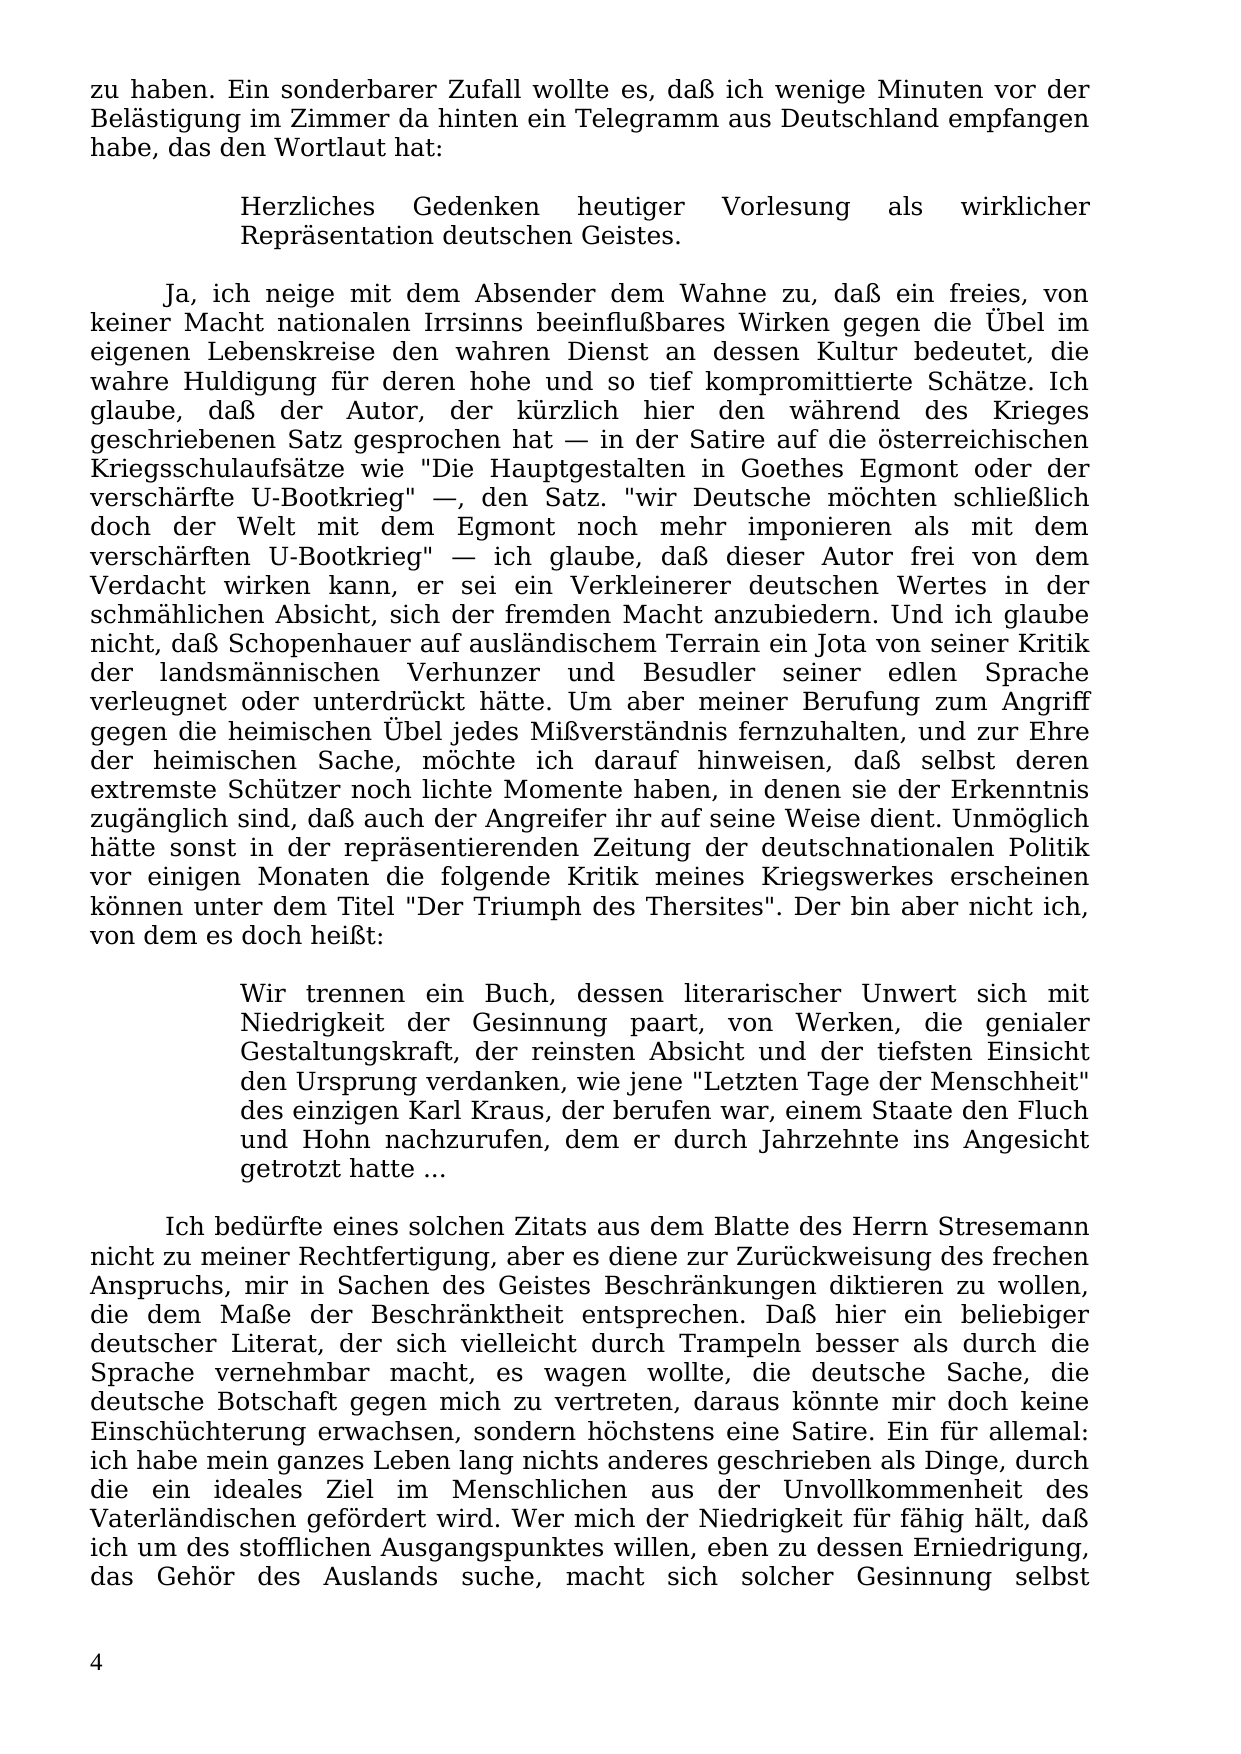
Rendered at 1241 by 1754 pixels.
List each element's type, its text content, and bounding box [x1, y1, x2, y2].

text Ich bedürfte eines solchen Zitats aus dem Blatte des Herrn Stresemann nicht zu meiner Rechtfertigung, aber es diene zur Zurückweisung des frechen Anspruchs, mir in Sachen des Geistes Beschränkungen diktieren zu wollen, die dem Maße der Beschränktheit entsprechen. Daß hier ein beliebiger deutscher Literat, der sich vielleicht durch Trampeln besser als durch die Sprache vernehmbar macht, es wagen wollte, die deutsche Sache, die deutsche Botschaft gegen mich zu vertreten, daraus könnte mir doch keine Einschüchterung erwachsen, sondern höchstens eine Satire. Ein für allemal: ich habe mein ganzes Leben lang nichts anderes geschrieben als Dinge, durch die ein ideales Ziel im Menschlichen aus der Unvollkommenheit des Vaterländischen gefördert wird. Wer mich der Niedrigkeit für fähig hält, daß ich um des stofflichen Ausgangspunktes willen, eben zu dessen Erniedrigung, das Gehör des Auslands suche, macht sich solcher Gesinnung selbst [90, 1212, 1091, 1592]
text Wir trennen ein Buch, dessen literarischer Unwert sich mit Niedrigkeit der Gesinnung paart, von Werken, die genialer Gestaltungskraft, der reinsten Absicht und der tiefsten Einsicht den Ursprung verdanken, wie jene "Letzten Tage der Menschheit" des einzigen Karl Kraus, der berufen war, einem Staate den Fluch und Hohn nachzurufen, dem er durch Jahrzehnte ins Angesicht getrotzt hatte ... [240, 979, 1091, 1183]
text Ja, ich neige mit dem Absender dem Wahne zu, daß ein freies, von keiner Macht nationalen Irrsinns beeinflußbares Wirken gegen die Übel im eigenen Lebenskreise den wahren Dienst an dessen Kultur bedeutet, die wahre Huldigung für deren hohe und so tief kompromittierte Schätze. Ich glaube, daß der Autor, der kürzlich hier den während des Krieges geschriebenen Satz gesprochen hat — in der Satire auf die österreichischen Kriegsschulaufsätze wie "Die Hauptgestalten in Goethes Egmont oder der verschärfte U-Bootkrieg" —, den Satz. "wir Deutsche möchten schließlich doch der Welt mit dem Egmont noch mehr imponieren als mit dem verschärften U-Bootkrieg" — ich glaube, daß dieser Autor frei von dem Verdacht wirken kann, er sei ein Verkleinerer deutschen Wertes in der schmählichen Absicht, sich der fremden Macht anzubiedern. Und ich glaube nicht, daß Schopenhauer auf ausländischem Terrain ein Jota von seiner Kritik der landsmännischen Verhunzer und Besudler seiner edlen Sprache verleugnet oder unterdrückt hätte. Um aber meiner Berufung zum Angriff gegen die heimischen Übel jedes Mißverständnis fernzuhalten, und zur Ehre der heimischen Sache, möchte ich darauf hinweisen, daß selbst deren extremste Schützer noch lichte Momente haben, in denen sie der Erkenntnis zugänglich sind, daß auch der Angreifer ihr auf seine Weise dient. Unmöglich hätte sonst in der repräsentierenden Zeitung der deutschnationalen Politik vor einigen Monaten die folgende Kritik meines Kriegswerkes erscheinen können unter dem Titel "Der Triumph des Thersites". Der bin aber nicht ich, von dem es doch heißt: [90, 279, 1091, 950]
text zu haben. Ein sonderbarer Zufall wollte es, daß ich wenige Minuten vor der Belästigung im Zimmer da hinten ein Telegramm aus Deutschland empfangen habe, das den Wortlaut hat: [90, 75, 1091, 162]
text Herzliches Gedenken heutiger Vorlesung als wirklicher Repräsentation deutschen Geistes. [240, 192, 1091, 250]
